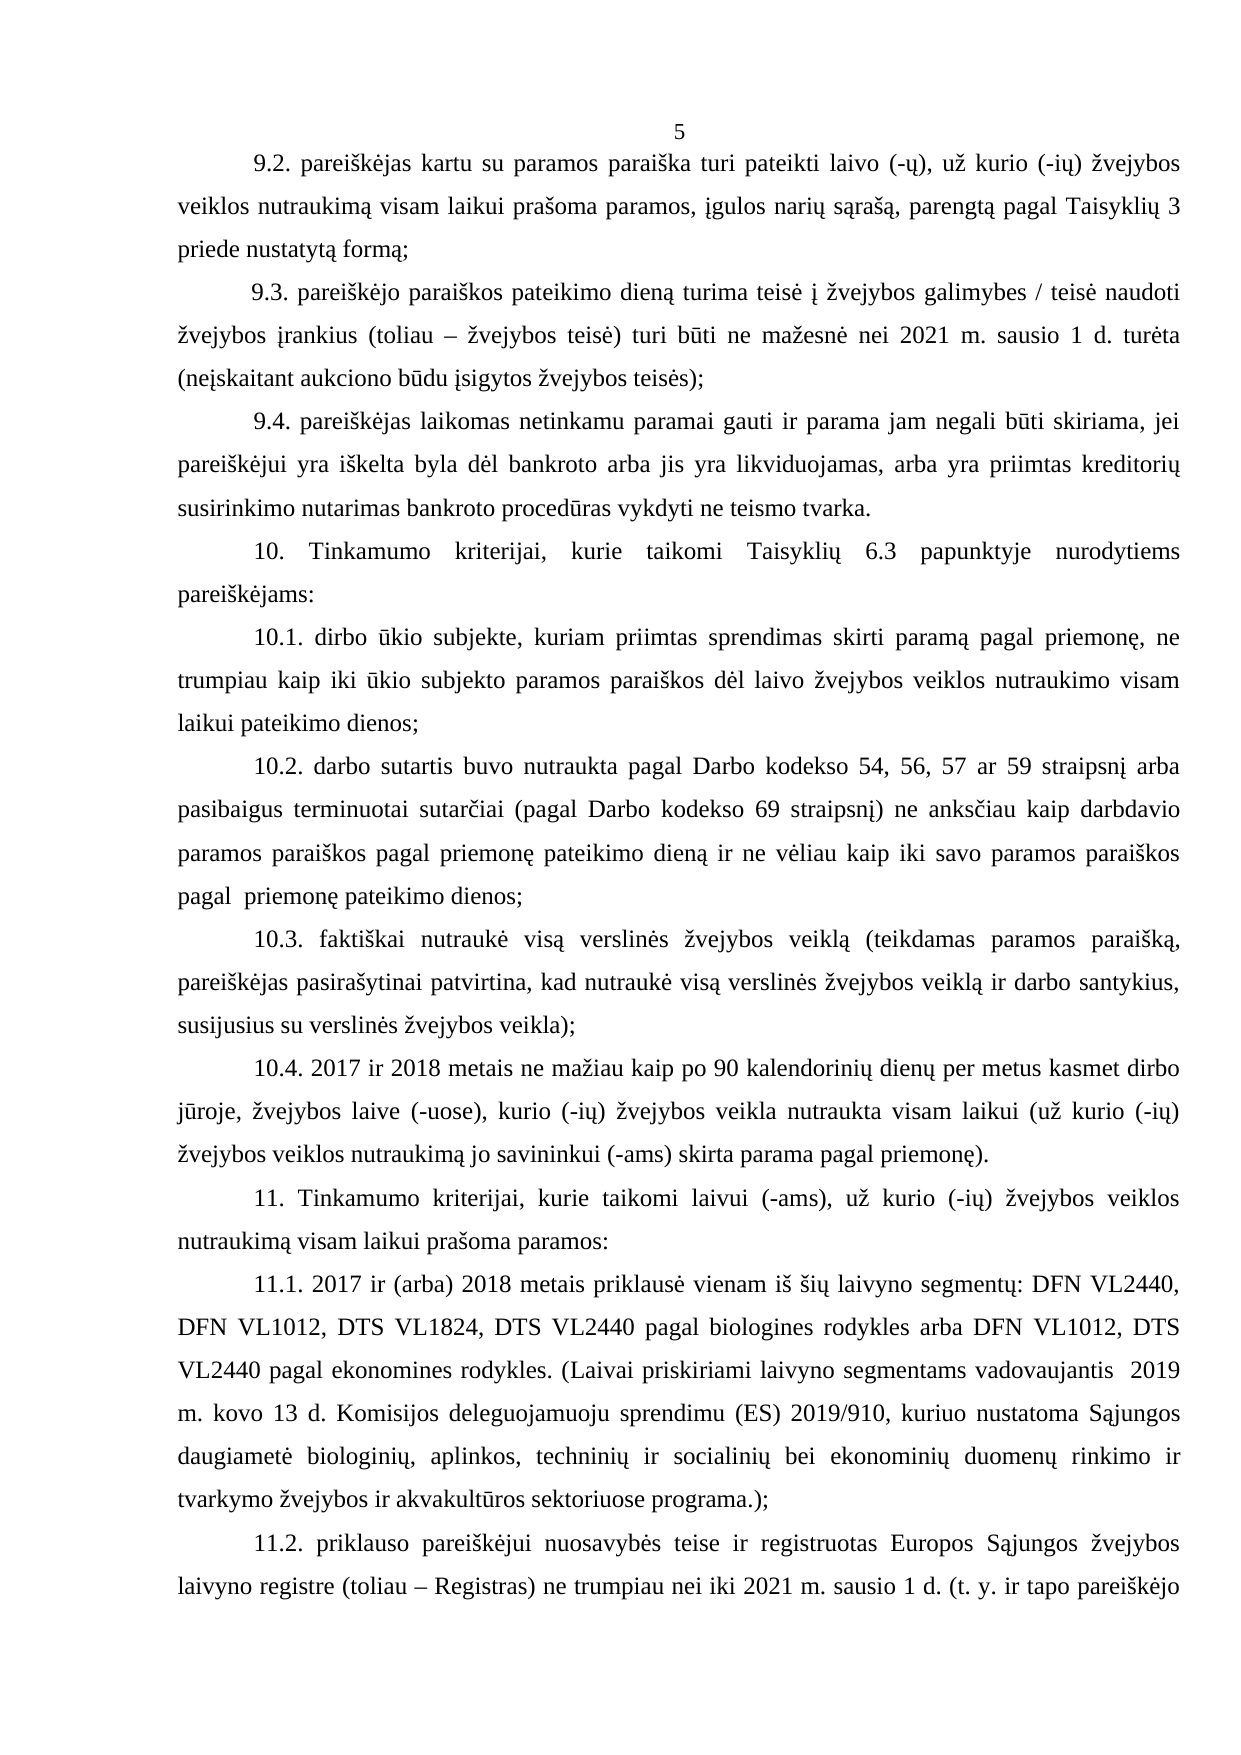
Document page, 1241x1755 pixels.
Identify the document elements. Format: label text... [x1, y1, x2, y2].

text 10.3. faktiškai nutraukė visą verslinės žvejybos veiklą (teikdamas paramos paraišką, pareiškėjas pasirašytinai patvirtina, kad nutraukė visą verslinės žvejybos veiklą ir darbo santykius, susijusius su verslinės žvejybos veikla); [177, 924, 1181, 1039]
text 10.4. 2017 ir 2018 metais ne mažiau kaip po 90 kalendorinių dienų per metus kasmet dirbo jūroje, žvejybos laive (-uose), kurio (-ių) žvejybos veikla nutraukta visam laikui (už kurio (-ių) žvejybos veiklos nutraukimą jo savininkui (-ams) skirta parama pagal priemonę). [177, 1053, 1181, 1168]
text 11.2. priklauso pareiškėjui nuosavybės teise ir registruotas Europos Sąjungos žvejybos laivyno registre (toliau – Registras) ne trumpiau nei iki 2021 m. sausio 1 d. (t. y. ir tapo pareiškėjo [177, 1528, 1181, 1599]
text 9.2. pareiškėjas kartu su paramos paraiška turi pateikti laivo (-ų), už kurio (-ių) žvejybos veiklos nutraukimą visam laikui prašoma paramos, įgulos narių sąrašą, parengtą pagal Taisyklių 3 priede nustatytą formą; [177, 148, 1181, 263]
text 10. Tinkamumo kriterijai, kurie taikomi Taisyklių 6.3 papunktyje nurodytiems pareiškėjams: [177, 536, 1181, 608]
text 9.4. pareiškėjas laikomas netinkamu paramai gauti ir parama jam negali būti skiriama, jei pareiškėjui yra iškelta byla dėl bankroto arba jis yra likviduojamas, arba yra priimtas kreditorių susirinkimo nutarimas bankroto procedūras vykdyti ne teismo tvarka. [177, 406, 1181, 521]
text 11.1. 2017 ir (arba) 2018 metais priklausė vienam iš šių laivyno segmentų: DFN VL2440, DFN VL1012, DTS VL1824, DTS VL2440 pagal biologines rodykles arba DFN VL1012, DTS VL2440 pagal ekonomines rodykles. (Laivai priskiriami laivyno segmentams vadovaujantis 2019 m. kovo 13 d. Komisijos deleguojamuoju sprendimu (ES) 2019/910, kuriuo nustatoma Sąjungos daugiametė biologinių, aplinkos, techninių ir socialinių bei ekonominių duomenų rinkimo ir tvarkymo žvejybos ir akvakultūros sektoriuose programa.); [177, 1269, 1181, 1513]
text 10.2. darbo sutartis buvo nutraukta pagal Darbo kodekso 54, 56, 57 ar 59 straipsnį arba pasibaigus terminuotai sutarčiai (pagal Darbo kodekso 69 straipsnį) ne anksčiau kaip darbdavio paramos paraiškos pagal priemonę pateikimo dieną ir ne vėliau kaip iki savo paramos paraiškos pagal priemonę pateikimo dienos; [177, 751, 1181, 909]
text 11. Tinkamumo kriterijai, kurie taikomi laivui (-ams), už kurio (-ių) žvejybos veiklos nutraukimą visam laikui prašoma paramos: [177, 1183, 1181, 1254]
text 9.3. pareiškėjo paraiškos pateikimo dieną turima teisė į žvejybos galimybes / teisė naudoti žvejybos įrankius (toliau – žvejybos teisė) turi būti ne mažesnė nei 2021 m. sausio 1 d. turėta (neįskaitant aukciono būdu įsigytos žvejybos teisės); [177, 277, 1181, 392]
text 10.1. dirbo ūkio subjekte, kuriam priimtas sprendimas skirti paramą pagal priemonę, ne trumpiau kaip iki ūkio subjekto paramos paraiškos dėl laivo žvejybos veiklos nutraukimo visam laikui pateikimo dienos; [177, 622, 1181, 737]
